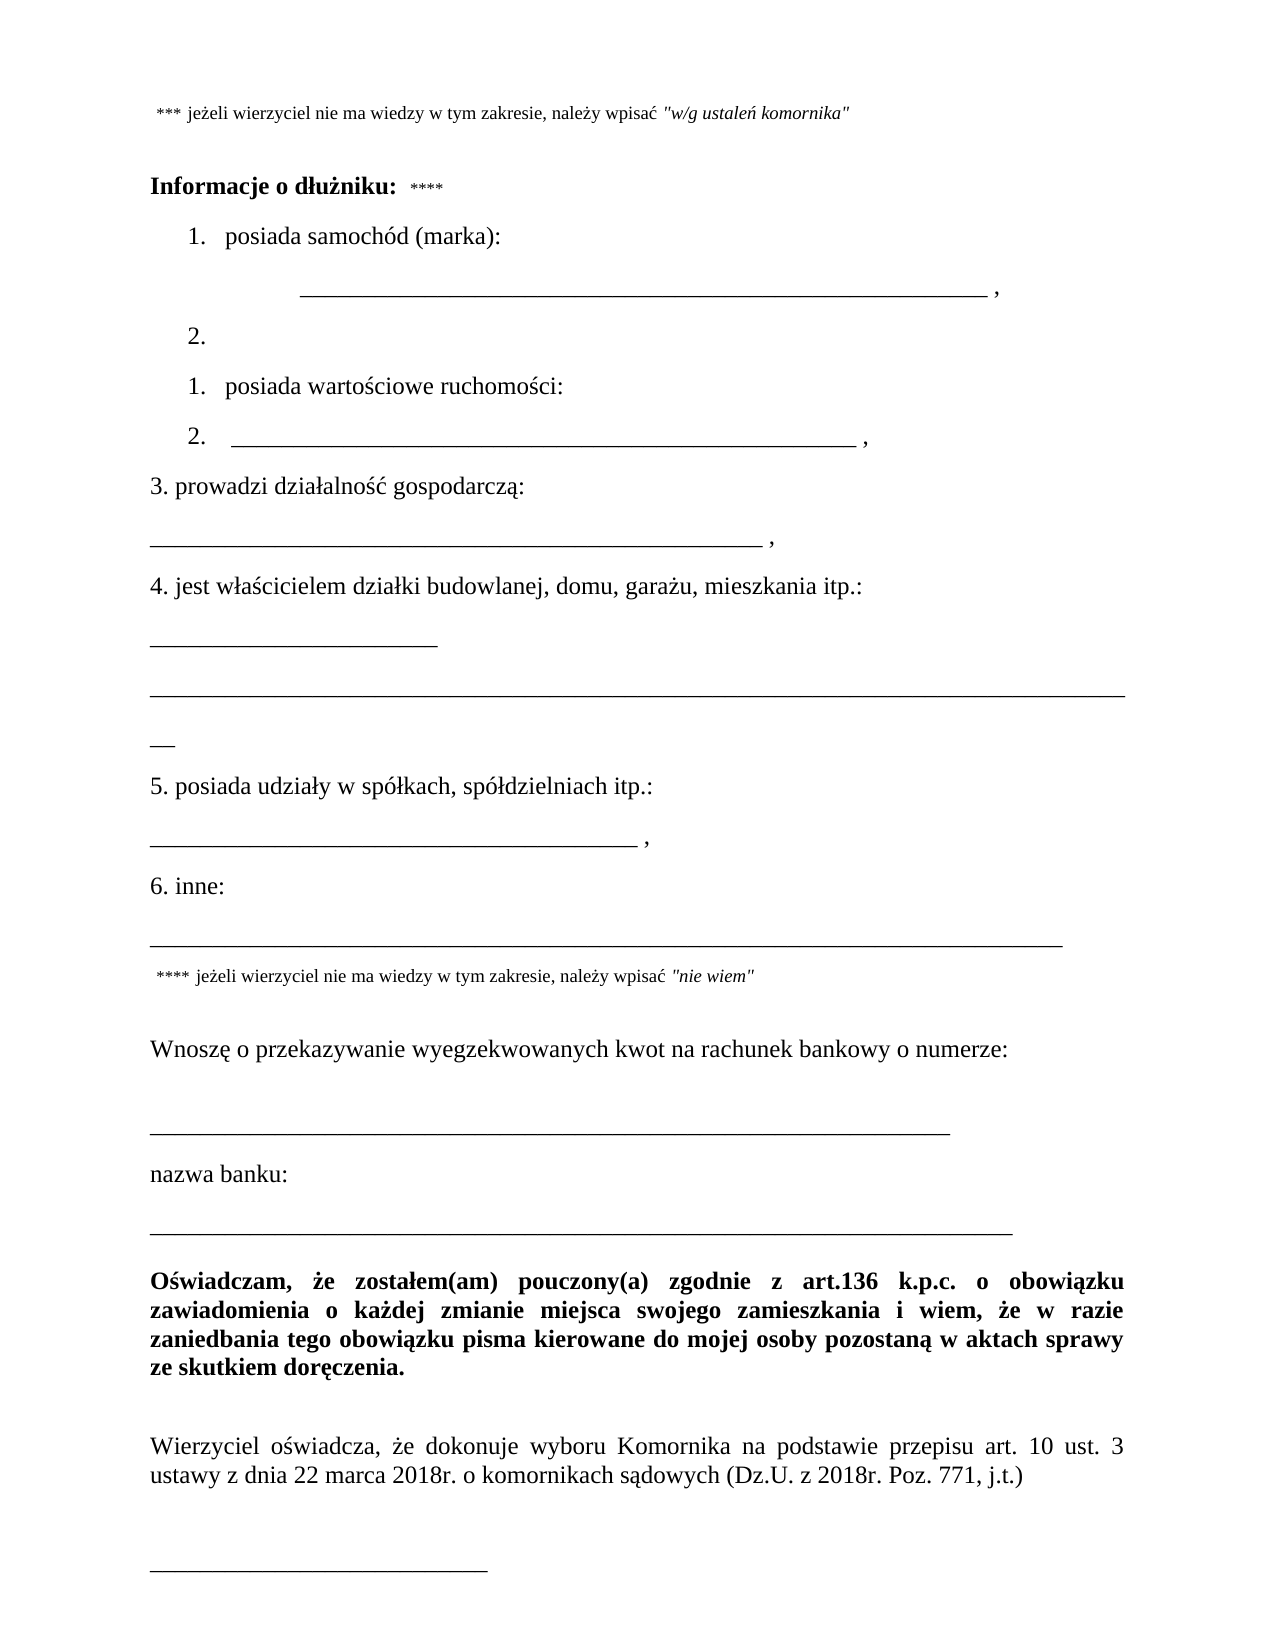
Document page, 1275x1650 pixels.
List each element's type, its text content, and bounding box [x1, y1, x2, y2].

text 5. posiada udziały w spółkach, spółdzielniach itp.: _______________________________________ , [150, 750, 1125, 850]
text **** jeżeli wierzyciel nie ma wiedzy w tym zakresie, należy wpisać "nie wiem" [150, 950, 1125, 987]
text *** jeżeli wierzyciel nie ma wiedzy w tym zakresie, należy wpisać "w/g ustaleń komornika" [150, 75, 1125, 125]
list __________________________________________________ , [187, 400, 1125, 450]
text Oświadczam, że zostałem(am) pouczony(a) zgodnie z art.136 k.p.c. o obowiązku zawiadomienia o każdej zmianie miejsca swojego zamieszkania i wiem, że w razie zaniedbania tego obowiązku pisma kierowane do mojej osoby pozostaną w aktach sprawy ze skutkiem doręczenia. [150, 1266, 1125, 1381]
text nazwa banku: _____________________________________________________________________ [150, 1137, 1125, 1237]
text ______________________________________________________________________________ [150, 650, 1125, 696]
list posiada wartościowe ruchomości: [187, 350, 1125, 400]
list posiada samochód (marka): _______________________________________________________ , [187, 200, 1125, 300]
text ___________________________ [150, 1517, 1125, 1575]
text Wnoszę o przekazywanie wyegzekwowanych kwot na rachunek bankowy o numerze: [150, 1025, 1125, 1062]
text Informacje o dłużniku: **** [150, 162, 1125, 200]
text 4. jest właścicielem działki budowlanej, domu, garażu, mieszkania itp.: _______________________ [150, 550, 1125, 650]
text ________________________________________________________________ [150, 1100, 1125, 1137]
text 6. inne: _________________________________________________________________________ [150, 850, 1125, 950]
text __ [150, 697, 1125, 750]
text 3. prowadzi działalność gospodarczą: _________________________________________________ , [150, 450, 1125, 550]
text Wierzyciel oświadcza, że dokonuje wyboru Komornika na podstawie przepisu art. 10 ust. 3 ustawy z dnia 22 marca 2018r. o komornikach sądowych (Dz.U. z 2018r. Poz. 771, j.t.) [150, 1431, 1125, 1489]
